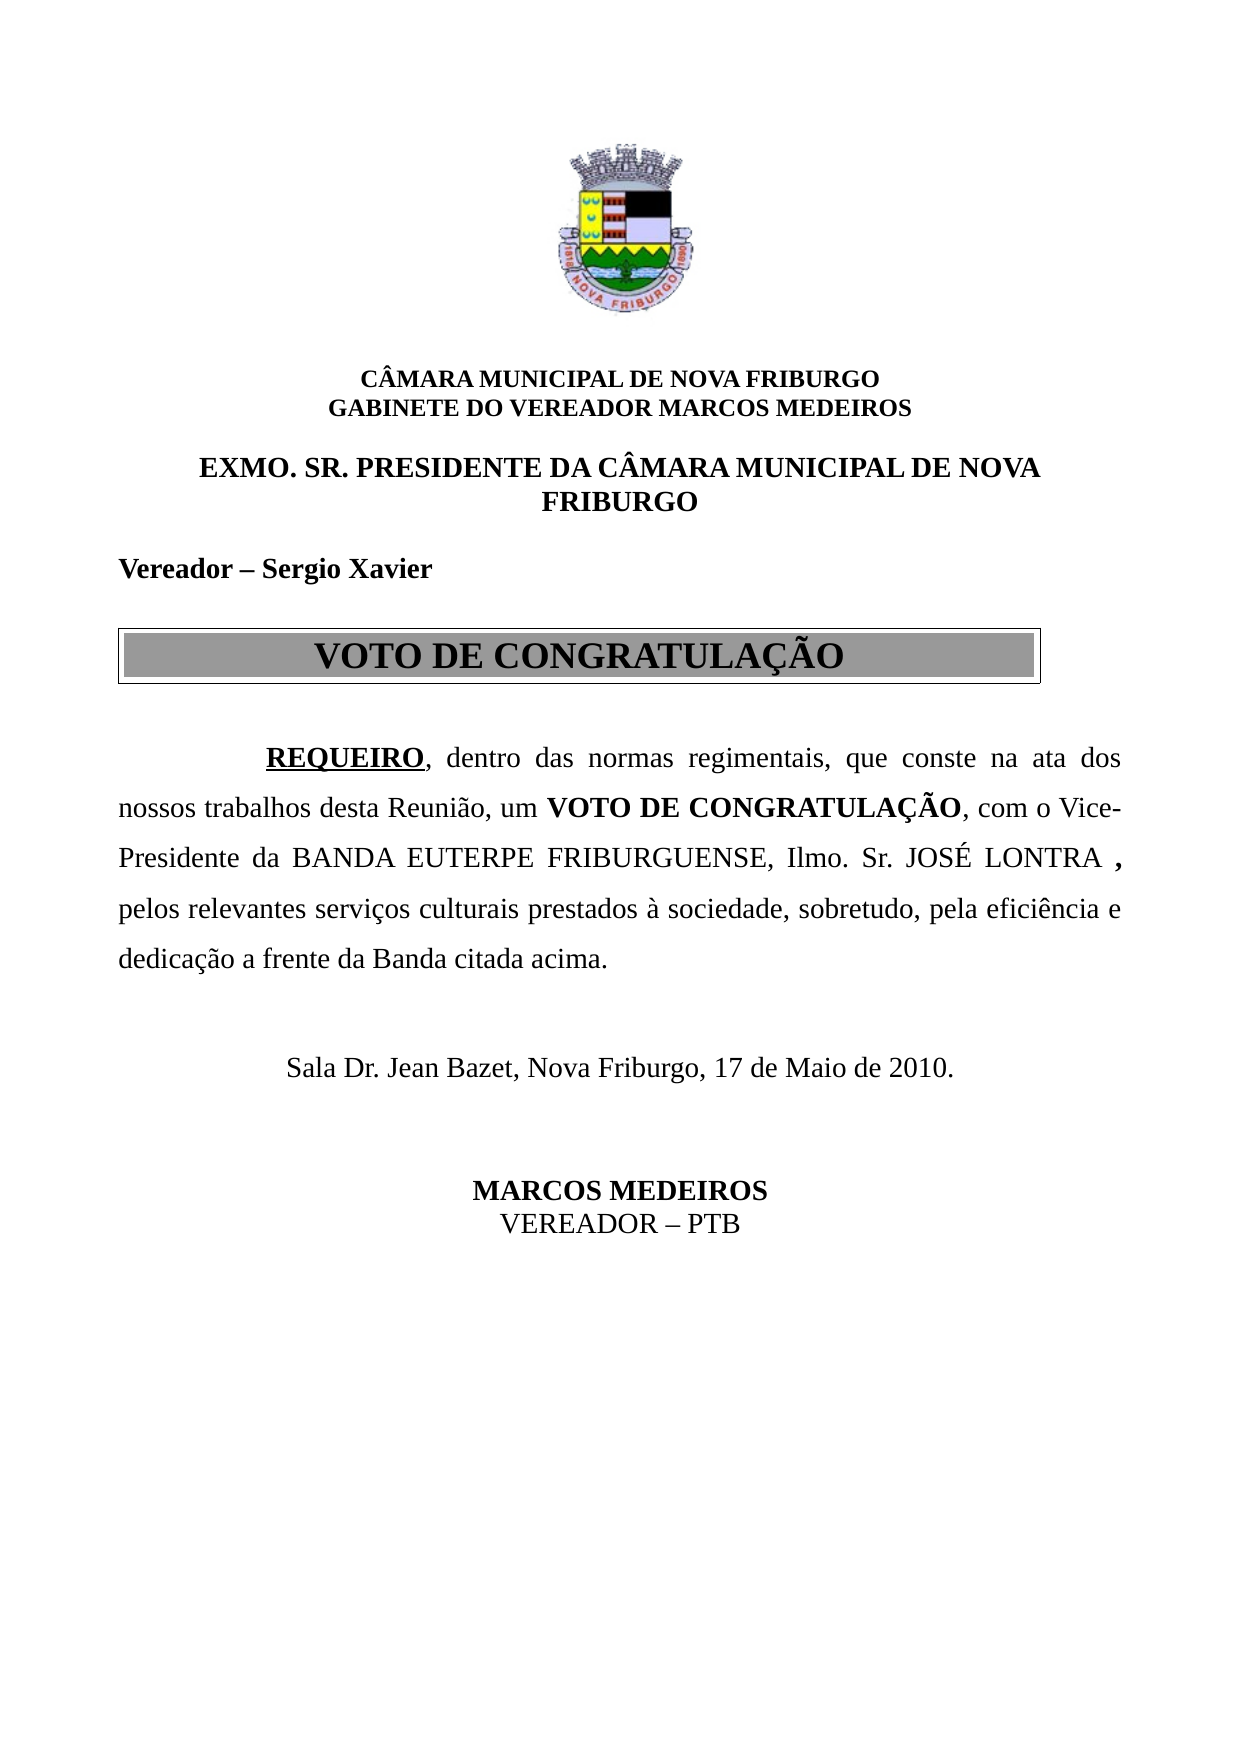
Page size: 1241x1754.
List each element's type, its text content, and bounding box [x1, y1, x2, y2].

text CÂMARA MUNICIPAL DE NOVA FRIBURGO [118, 364, 1122, 393]
text Vereador – Sergio Xavier [118, 551, 1122, 584]
text EXMO. SR. PRESIDENTE DA CÂMARA MUNICIPAL DE NOVA FRIBURGO [118, 450, 1122, 517]
text REQUEIRO, dentro das normas regimentais, que conste na ata dos nossos trabalhos desta Reunião, um VOTO DE CONGRATULAÇÃO, com o Vice- Presidente da BANDA EUTERPE FRIBURGUENSE, Ilmo. Sr. JOSÉ LONTRA , pelos relevantes serviços culturais prestados à sociedade, sobretudo, pela eficiência e dedicação a frente da Banda citada acima. [118, 740, 1122, 975]
picture [537, 127, 703, 327]
text GABINETE DO VEREADOR MARCOS MEDEIROS [118, 393, 1122, 422]
table_header VOTO DE CONGRATULAÇÃO [119, 629, 1040, 682]
text VEREADOR – PTB [118, 1206, 1122, 1240]
text MARCOS MEDEIROS [118, 1173, 1122, 1206]
text Sala Dr. Jean Bazet, Nova Friburgo, 17 de Maio de 2010. [118, 1050, 1122, 1084]
